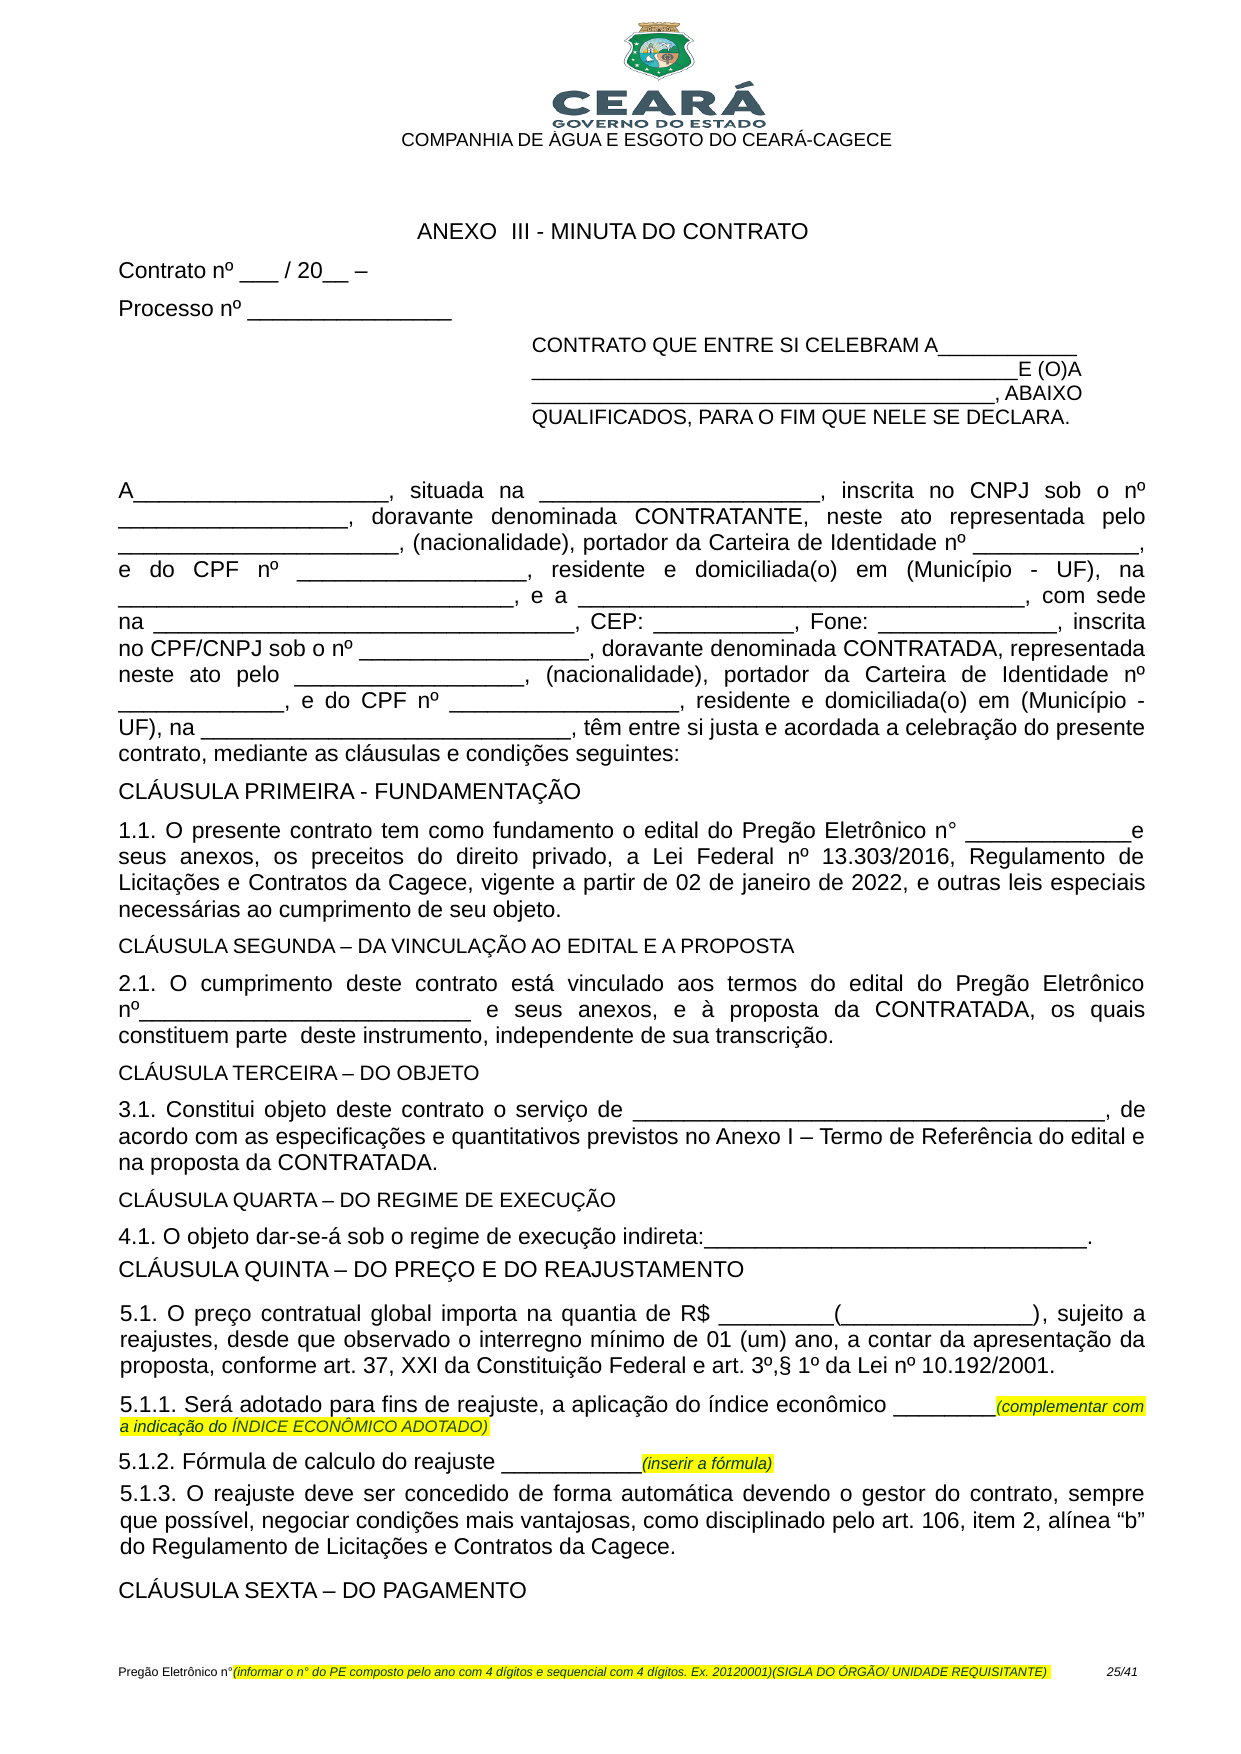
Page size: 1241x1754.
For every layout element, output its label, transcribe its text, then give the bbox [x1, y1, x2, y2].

text A____________________, situada na ______________________, inscrita no CNPJ sob o nº __________________, doravante denominada CONTRATANTE, neste ato representada pelo ______________________, (nacionalidade), portador da Carteira de Identidade nº _____________, e do CPF nº __________________, residente e domiciliada(o) em (Município - UF), na _______________________________, e a ___________________________________, com sede na _________________________________, CEP: ___________, Fone: ______________, inscrita no CPF/CNPJ sob o nº __________________, doravante denominada CONTRATADA, representada neste ato pelo __________________, (nacionalidade), portador da Carteira de Identidade nº _____________, e do CPF nº __________________, residente e domiciliada(o) em (Município - UF), na _____________________________, têm entre si justa e acordada a celebração do presente contrato, mediante as cláusulas e condições seguintes: [118, 477, 1146, 766]
text CONTRATO QUE ENTRE SI CELEBRAM A____________ __________________________________________E (O)A ________________________________________, ABAIXO QUALIFICADOS, PARA O FIM QUE NELE SE DECLARA. [532, 333, 1146, 429]
text CLÁUSULA PRIMEIRA - FUNDAMENTAÇÃO [118, 778, 1146, 805]
text Contrato nº ___ / 20__ – [118, 257, 1146, 283]
text 5.1. O preço contratual global importa na quantia de R$ _________(_______________), sujeito a reajustes, desde que observado o interregno mínimo de 01 (um) ano, a contar da apresentação da proposta, conforme art. 37, XXI da Constituição Federal e art. 3º,§ 1º da Lei nº 10.192/2001. [119, 1299, 1146, 1379]
text CLÁUSULA QUINTA – DO PREÇO E DO REAJUSTAMENTO [118, 1256, 1146, 1282]
text Processo nº ________________ [118, 295, 1146, 321]
picture [531, 18, 786, 131]
text 1.1. O presente contrato tem como fundamento o edital do Pregão Eletrônico n° _____________e seus anexos, os preceitos do direito privado, a Lei Federal nº 13.303/2016, Regulamento de Licitações e Contratos da Cagece, vigente a partir de 02 de janeiro de 2022, e outras leis especiais necessárias ao cumprimento de seu objeto. [118, 817, 1146, 922]
text 4.1. O objeto dar-se-á sob o regime de execução indireta:______________________________. [118, 1223, 1146, 1249]
text 5.1.3. O reajuste deve ser concedido de forma automática devendo o gestor do contrato, sempre que possível, negociar condições mais vantajosas, como disciplinado pelo art. 106, item 2, alínea “b” do Regulamento de Licitações e Contratos da Cagece. [119, 1480, 1146, 1559]
text ANEXO III - MINUTA DO CONTRATO [118, 218, 1146, 245]
text CLÁUSULA SEXTA – DO PAGAMENTO [118, 1577, 1146, 1603]
text CLÁUSULA SEGUNDA – DA VINCULAÇÃO AO EDITAL E A PROPOSTA [118, 934, 1146, 958]
text 5.1.1. Será adotado para fins de reajuste, a aplicação do índice econômico ________(complementar com a indicação do ÍNDICE ECONÔMICO ADOTADO) [119, 1391, 1146, 1436]
text 3.1. Constitui objeto deste contrato o serviço de _____________________________________, de acordo com as especificações e quantitativos previstos no Anexo I – Termo de Referência do edital e na proposta da CONTRATADA. [118, 1096, 1146, 1176]
text 2.1. O cumprimento deste contrato está vinculado aos termos do edital do Pregão Eletrônico nº__________________________ e seus anexos, e à proposta da CONTRATADA, os quais constituem parte deste instrumento, independente de sua transcrição. [118, 970, 1146, 1049]
text CLÁUSULA TERCEIRA – DO OBJETO [118, 1061, 1146, 1084]
text 5.1.2. Fórmula de calculo do reajuste ___________(inserir a fórmula) [118, 1448, 1146, 1474]
text CLÁUSULA QUARTA – DO REGIME DE EXECUÇÃO [118, 1187, 1146, 1211]
